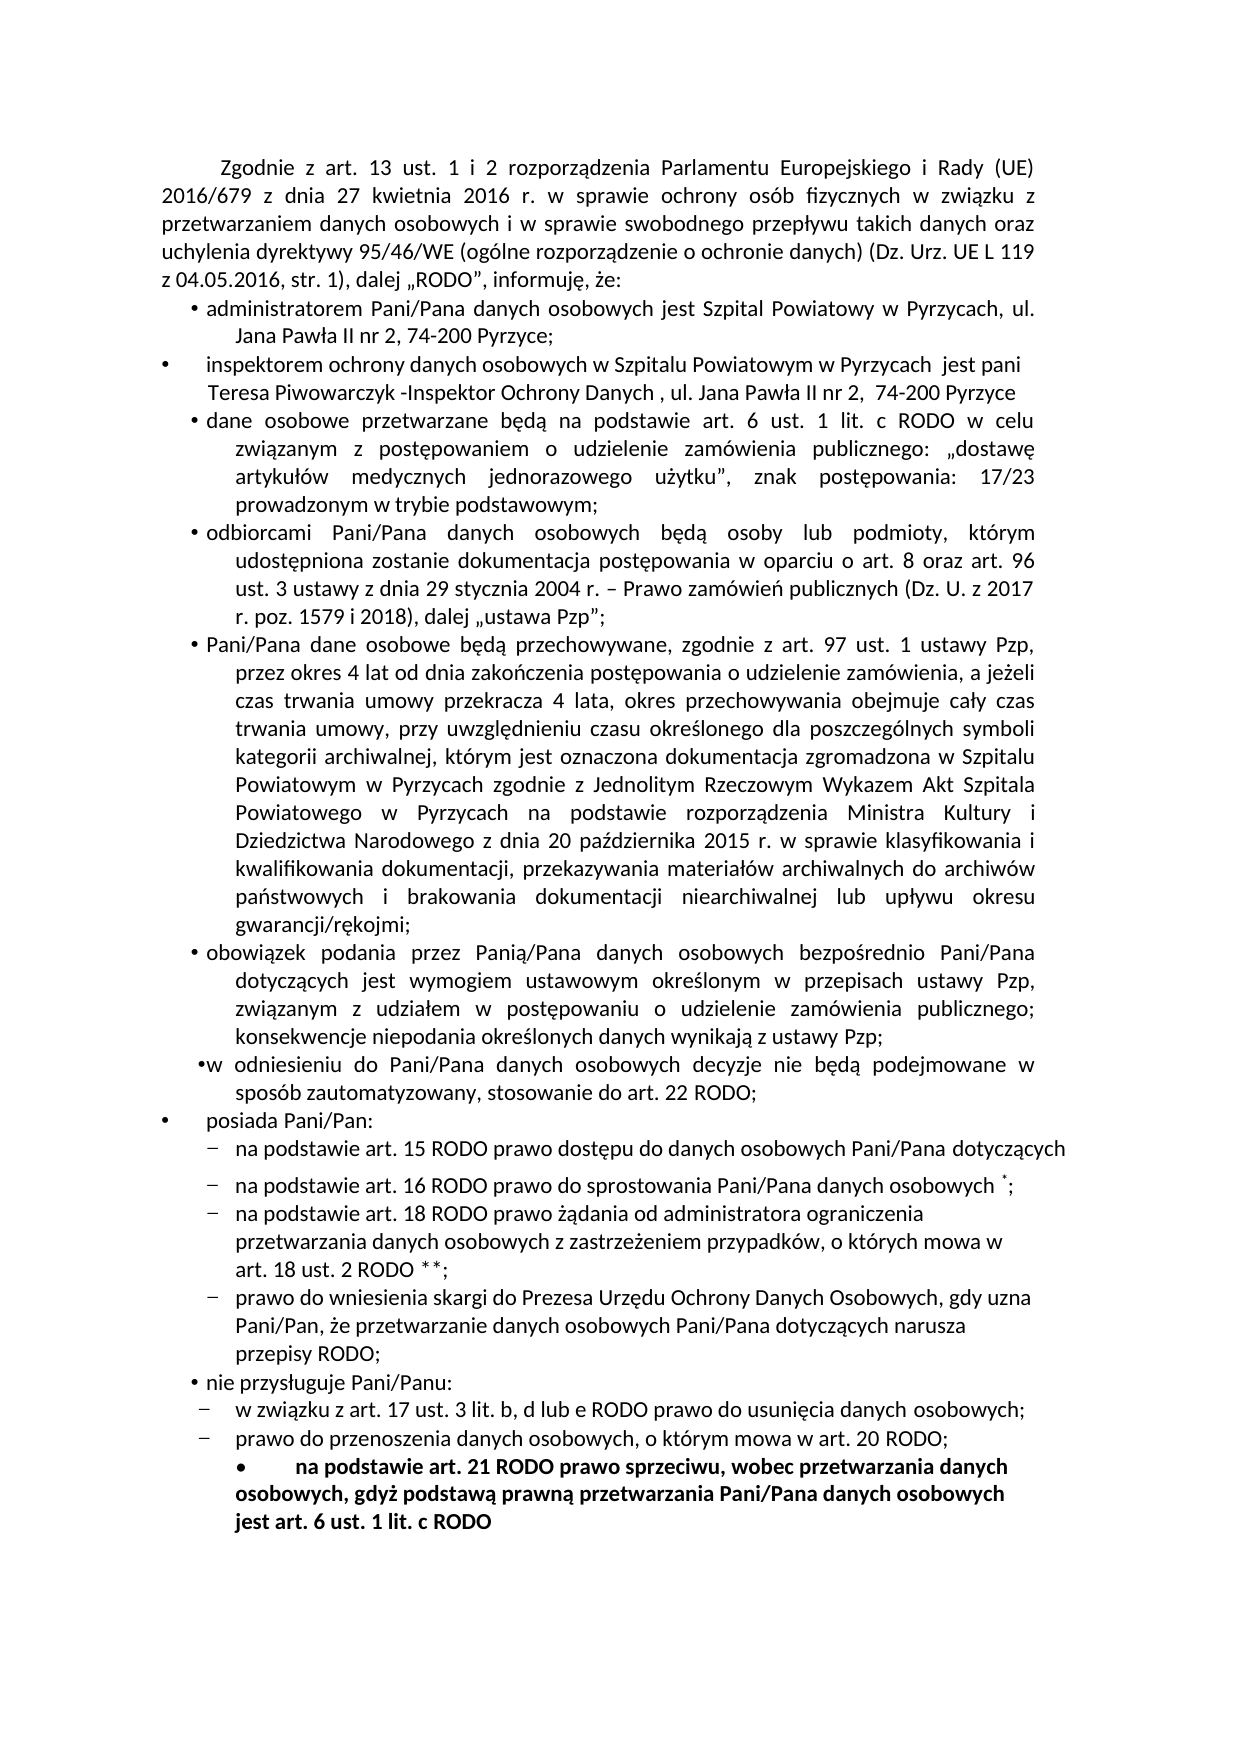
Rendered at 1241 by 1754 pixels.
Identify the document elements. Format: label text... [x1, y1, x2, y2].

list prawo do wniesienia skargi do Prezesa Urzędu Ochrony Danych Osobowych, gdy uzna Pani/Pan, że przetwarzanie danych osobowych Pani/Pana dotyczących narusza przepisy RODO; [206, 1283, 1036, 1367]
list odbiorcami Pani/Pana danych osobowych będą osoby lub podmioty, którym udostępniona zostanie dokumentacja postępowania w oparciu o art. 8 oraz art. 96 ust. 3 ustawy z dnia 29 stycznia 2004 r. – Prawo zamówień publicznych (Dz. U. z 2017 r. poz. 1579 i 2018), dalej „ustawa Pzp”; [191, 518, 1036, 630]
list dane osobowe przetwarzane będą na podstawie art. 6 ust. 1 lit. c RODO w celu związanym z postępowaniem o udzielenie zamówienia publicznego: „dostawę artykułów medycznych jednorazowego użytku”, znak postępowania: 17/23 prowadzonym w trybie podstawowym; [191, 406, 1036, 518]
list prawo do przenoszenia danych osobowych, o którym mowa w art. 20 RODO; [198, 1424, 1093, 1452]
text Zgodnie z art. 13 ust. 1 i 2 rozporządzenia Parlamentu Europejskiego i Rady (UE) 2016/679 z dnia 27 kwietnia 2016 r. w sprawie ochrony osób fizycznych w związku z przetwarzaniem danych osobowych i w sprawie swobodnego przepływu takich danych oraz uchylenia dyrektywy 95/46/WE (ogólne rozporządzenie o ochronie danych) (Dz. Urz. UE L 119 z 04.05.2016, str. 1), dalej „RODO”, informuję, że: [161, 153, 1036, 293]
list nie przysługuje Pani/Panu: [191, 1368, 1093, 1396]
subtitle na podstawie art. 21 RODO prawo sprzeciwu, wobec przetwarzania danych osobowych, gdyż podstawą prawną przetwarzania Pani/Pana danych osobowych jest art. 6 ust. 1 lit. c RODO [235, 1452, 1036, 1535]
list Pani/Pana dane osobowe będą przechowywane, zgodnie z art. 97 ust. 1 ustawy Pzp, przez okres 4 lat od dnia zakończenia postępowania o udzielenie zamówienia, a jeżeli czas trwania umowy przekracza 4 lata, okres przechowywania obejmuje cały czas trwania umowy, przy uwzględnieniu czasu określonego dla poszczególnych symboli kategorii archiwalnej, którym jest oznaczona dokumentacja zgromadzona w Szpitalu Powiatowym w Pyrzycach zgodnie z Jednolitym Rzeczowym Wykazem Akt Szpitala Powiatowego w Pyrzycach na podstawie rozporządzenia Ministra Kultury i Dziedzictwa Narodowego z dnia 20 października 2015 r. w sprawie klasyfikowania i kwalifikowania dokumentacji, przekazywania materiałów archiwalnych do archiwów państwowych i brakowania dokumentacji niearchiwalnej lub upływu okresu gwarancji/rękojmi; [191, 630, 1036, 938]
list posiada Pani/Pan: [161, 1106, 1093, 1134]
list na podstawie art. 15 RODO prawo dostępu do danych osobowych Pani/Pana dotyczących [206, 1134, 1093, 1162]
list administratorem Pani/Pana danych osobowych jest Szpital Powiatowy w Pyrzycach, ul. Jana Pawła II nr 2, 74-200 Pyrzyce; [191, 294, 1036, 350]
list na podstawie art. 18 RODO prawo żądania od administratora ograniczenia przetwarzania danych osobowych z zastrzeżeniem przypadków, o których mowa w art. 18 ust. 2 RODO **; [206, 1199, 1036, 1283]
list na podstawie art. 16 RODO prawo do sprostowania Pani/Pana danych osobowych *; [206, 1171, 1093, 1199]
list w odniesieniu do Pani/Pana danych osobowych decyzje nie będą podejmowane w sposób zautomatyzowany, stosowanie do art. 22 RODO; [198, 1050, 1036, 1106]
list w związku z art. 17 ust. 3 lit. b, d lub e RODO prawo do usunięcia danych osobowych; [198, 1396, 1093, 1424]
list inspektorem ochrony danych osobowych w Szpitalu Powiatowym w Pyrzycach jest pani [161, 350, 1093, 378]
text Teresa Piwowarczyk -Inspektor Ochrony Danych , ul. Jana Pawła II nr 2, 74-200 Pyrzyce [161, 378, 1093, 406]
list obowiązek podania przez Panią/Pana danych osobowych bezpośrednio Pani/Pana dotyczących jest wymogiem ustawowym określonym w przepisach ustawy Pzp, związanym z udziałem w postępowaniu o udzielenie zamówienia publicznego; konsekwencje niepodania określonych danych wynikają z ustawy Pzp; [191, 938, 1036, 1050]
